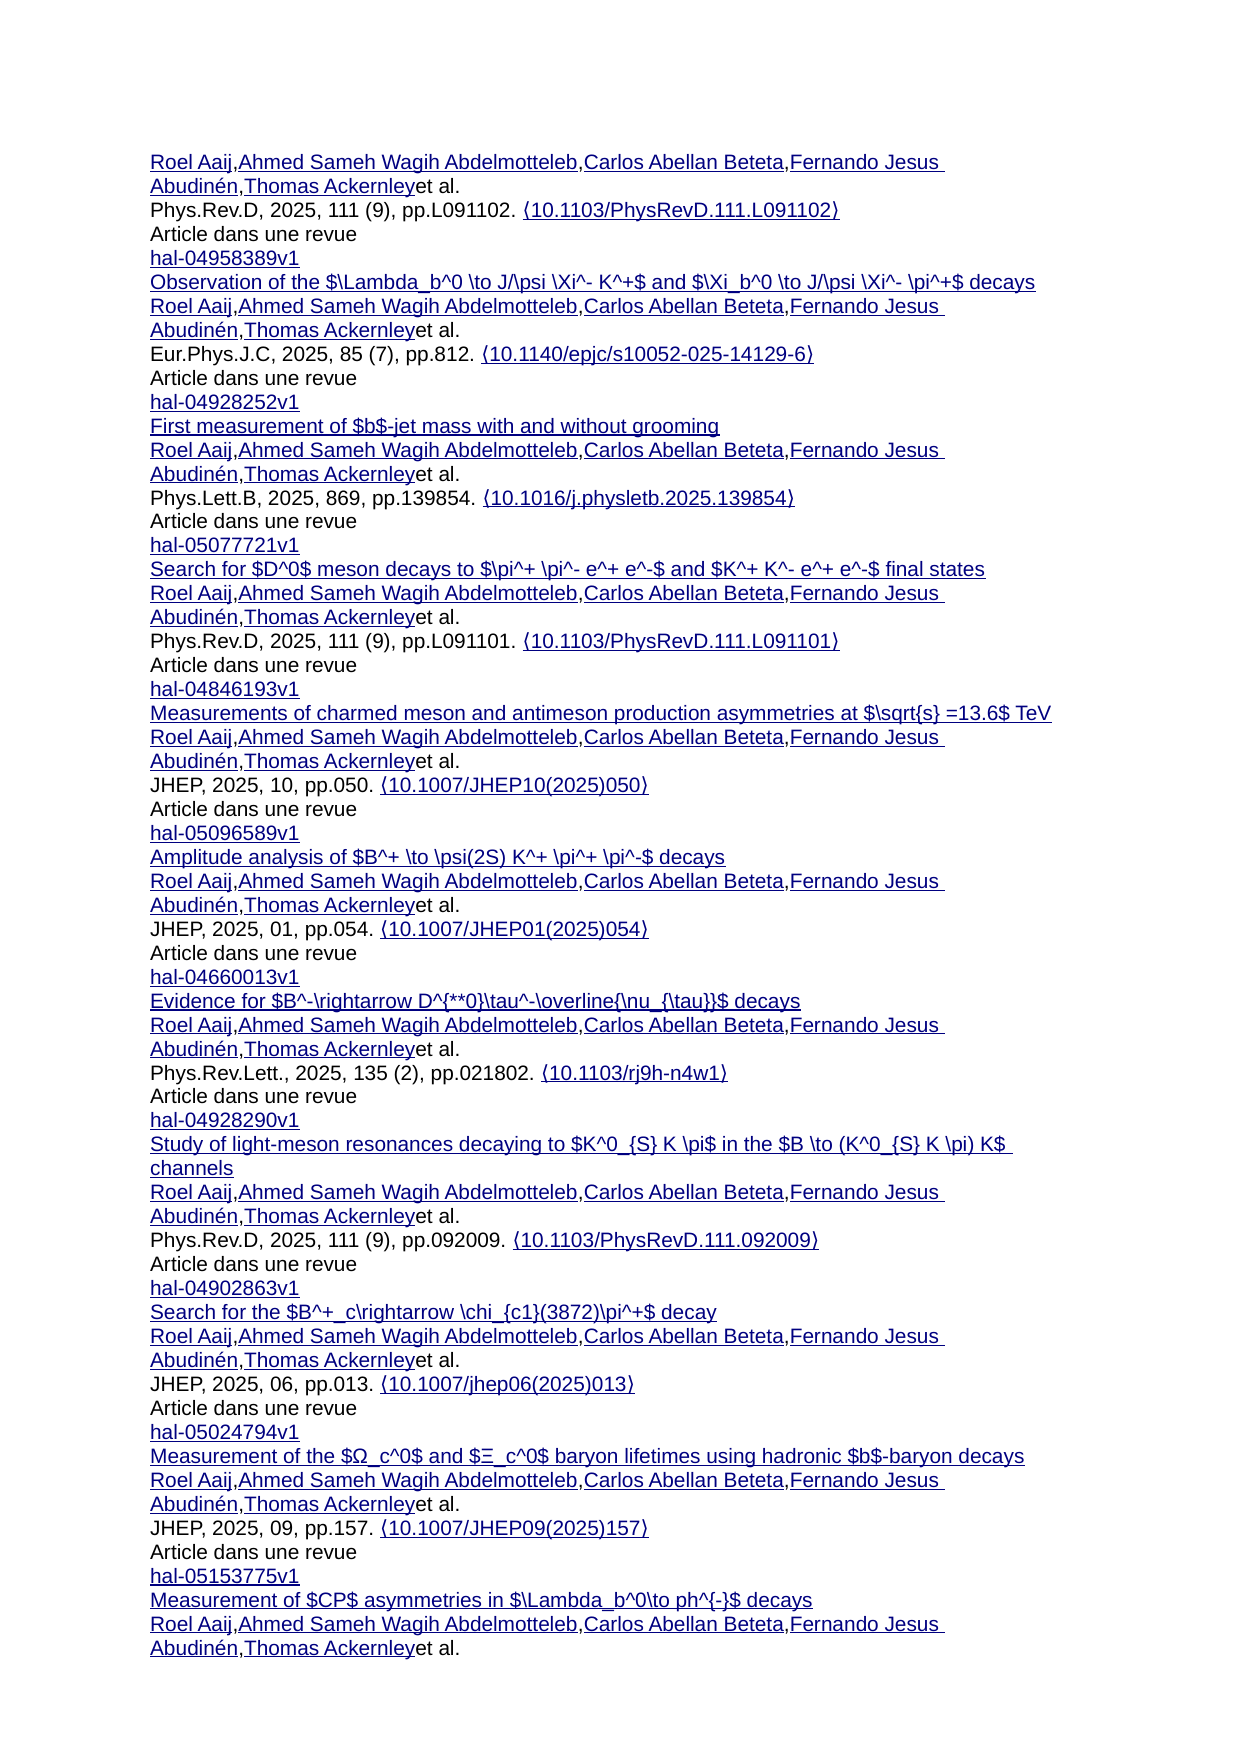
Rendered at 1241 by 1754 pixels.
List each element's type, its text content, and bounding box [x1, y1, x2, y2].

table_cell Evidence for $B^-\rightarrow D^{**0}\tau^-\overline{\nu_{\tau}}$ decays Roel Aaij,Ahmed Sameh Wagih Abdelmotteleb,Carlos Abellan Beteta,Fernando Jesus Abudinén,Thomas Ackernleyet al. Phys.Rev.Lett., 2025, 135 (2), pp.021802. ⟨10.1103/rj9h-n4w1⟩ Article dans une revue hal-04928290v1 [150, 989, 1090, 1132]
table_cell Measurement of the $Ω_c^0$ and $Ξ_c^0$ baryon lifetimes using hadronic $b$-baryon decays Roel Aaij,Ahmed Sameh Wagih Abdelmotteleb,Carlos Abellan Beteta,Fernando Jesus Abudinén,Thomas Ackernleyet al. JHEP, 2025, 09, pp.157. ⟨10.1007/JHEP09(2025)157⟩ Article dans une revue hal-05153775v1 [150, 1444, 1090, 1587]
table_cell Amplitude analysis of $B^+ \to \psi(2S) K^+ \pi^+ \pi^-$ decays Roel Aaij,Ahmed Sameh Wagih Abdelmotteleb,Carlos Abellan Beteta,Fernando Jesus Abudinén,Thomas Ackernleyet al. JHEP, 2025, 01, pp.054. ⟨10.1007/JHEP01(2025)054⟩ Article dans une revue hal-04660013v1 [150, 845, 1090, 988]
table_cell First measurement of $b$-jet mass with and without grooming Roel Aaij,Ahmed Sameh Wagih Abdelmotteleb,Carlos Abellan Beteta,Fernando Jesus Abudinén,Thomas Ackernleyet al. Phys.Lett.B, 2025, 869, pp.139854. ⟨10.1016/j.physletb.2025.139854⟩ Article dans une revue hal-05077721v1 [150, 414, 1090, 557]
table_cell Roel Aaij,Ahmed Sameh Wagih Abdelmotteleb,Carlos Abellan Beteta,Fernando Jesus Abudinén,Thomas Ackernleyet al. Phys.Rev.D, 2025, 111 (9), pp.L091102. ⟨10.1103/PhysRevD.111.L091102⟩ Article dans une revue hal-04958389v1 [150, 150, 1090, 270]
table_cell Study of light-meson resonances decaying to $K^0_{S} K \pi$ in the $B \to (K^0_{S} K \pi) K$ channels Roel Aaij,Ahmed Sameh Wagih Abdelmotteleb,Carlos Abellan Beteta,Fernando Jesus Abudinén,Thomas Ackernleyet al. Phys.Rev.D, 2025, 111 (9), pp.092009. ⟨10.1103/PhysRevD.111.092009⟩ Article dans une revue hal-04902863v1 [150, 1132, 1090, 1300]
table_cell Observation of the $\Lambda_b^0 \to J/\psi \Xi^- K^+$ and $\Xi_b^0 \to J/\psi \Xi^- \pi^+$ decays Roel Aaij,Ahmed Sameh Wagih Abdelmotteleb,Carlos Abellan Beteta,Fernando Jesus Abudinén,Thomas Ackernleyet al. Eur.Phys.J.C, 2025, 85 (7), pp.812. ⟨10.1140/epjc/s10052-025-14129-6⟩ Article dans une revue hal-04928252v1 [150, 270, 1090, 413]
table_cell Search for the $B^+_c\rightarrow \chi_{c1}(3872)\pi^+$ decay Roel Aaij,Ahmed Sameh Wagih Abdelmotteleb,Carlos Abellan Beteta,Fernando Jesus Abudinén,Thomas Ackernleyet al. JHEP, 2025, 06, pp.013. ⟨10.1007/jhep06(2025)013⟩ Article dans une revue hal-05024794v1 [150, 1300, 1090, 1444]
table_cell Measurement of $CP$ asymmetries in $\Lambda_b^0\to ph^{-}$ decays Roel Aaij,Ahmed Sameh Wagih Abdelmotteleb,Carlos Abellan Beteta,Fernando Jesus Abudinén,Thomas Ackernleyet al. [150, 1588, 1090, 1659]
table_cell Measurements of charmed meson and antimeson production asymmetries at $\sqrt{s} =13.6$ TeV Roel Aaij,Ahmed Sameh Wagih Abdelmotteleb,Carlos Abellan Beteta,Fernando Jesus Abudinén,Thomas Ackernleyet al. JHEP, 2025, 10, pp.050. ⟨10.1007/JHEP10(2025)050⟩ Article dans une revue hal-05096589v1 [150, 701, 1090, 845]
table_cell Search for $D^0$ meson decays to $\pi^+ \pi^- e^+ e^-$ and $K^+ K^- e^+ e^-$ final states Roel Aaij,Ahmed Sameh Wagih Abdelmotteleb,Carlos Abellan Beteta,Fernando Jesus Abudinén,Thomas Ackernleyet al. Phys.Rev.D, 2025, 111 (9), pp.L091101. ⟨10.1103/PhysRevD.111.L091101⟩ Article dans une revue hal-04846193v1 [150, 557, 1090, 701]
